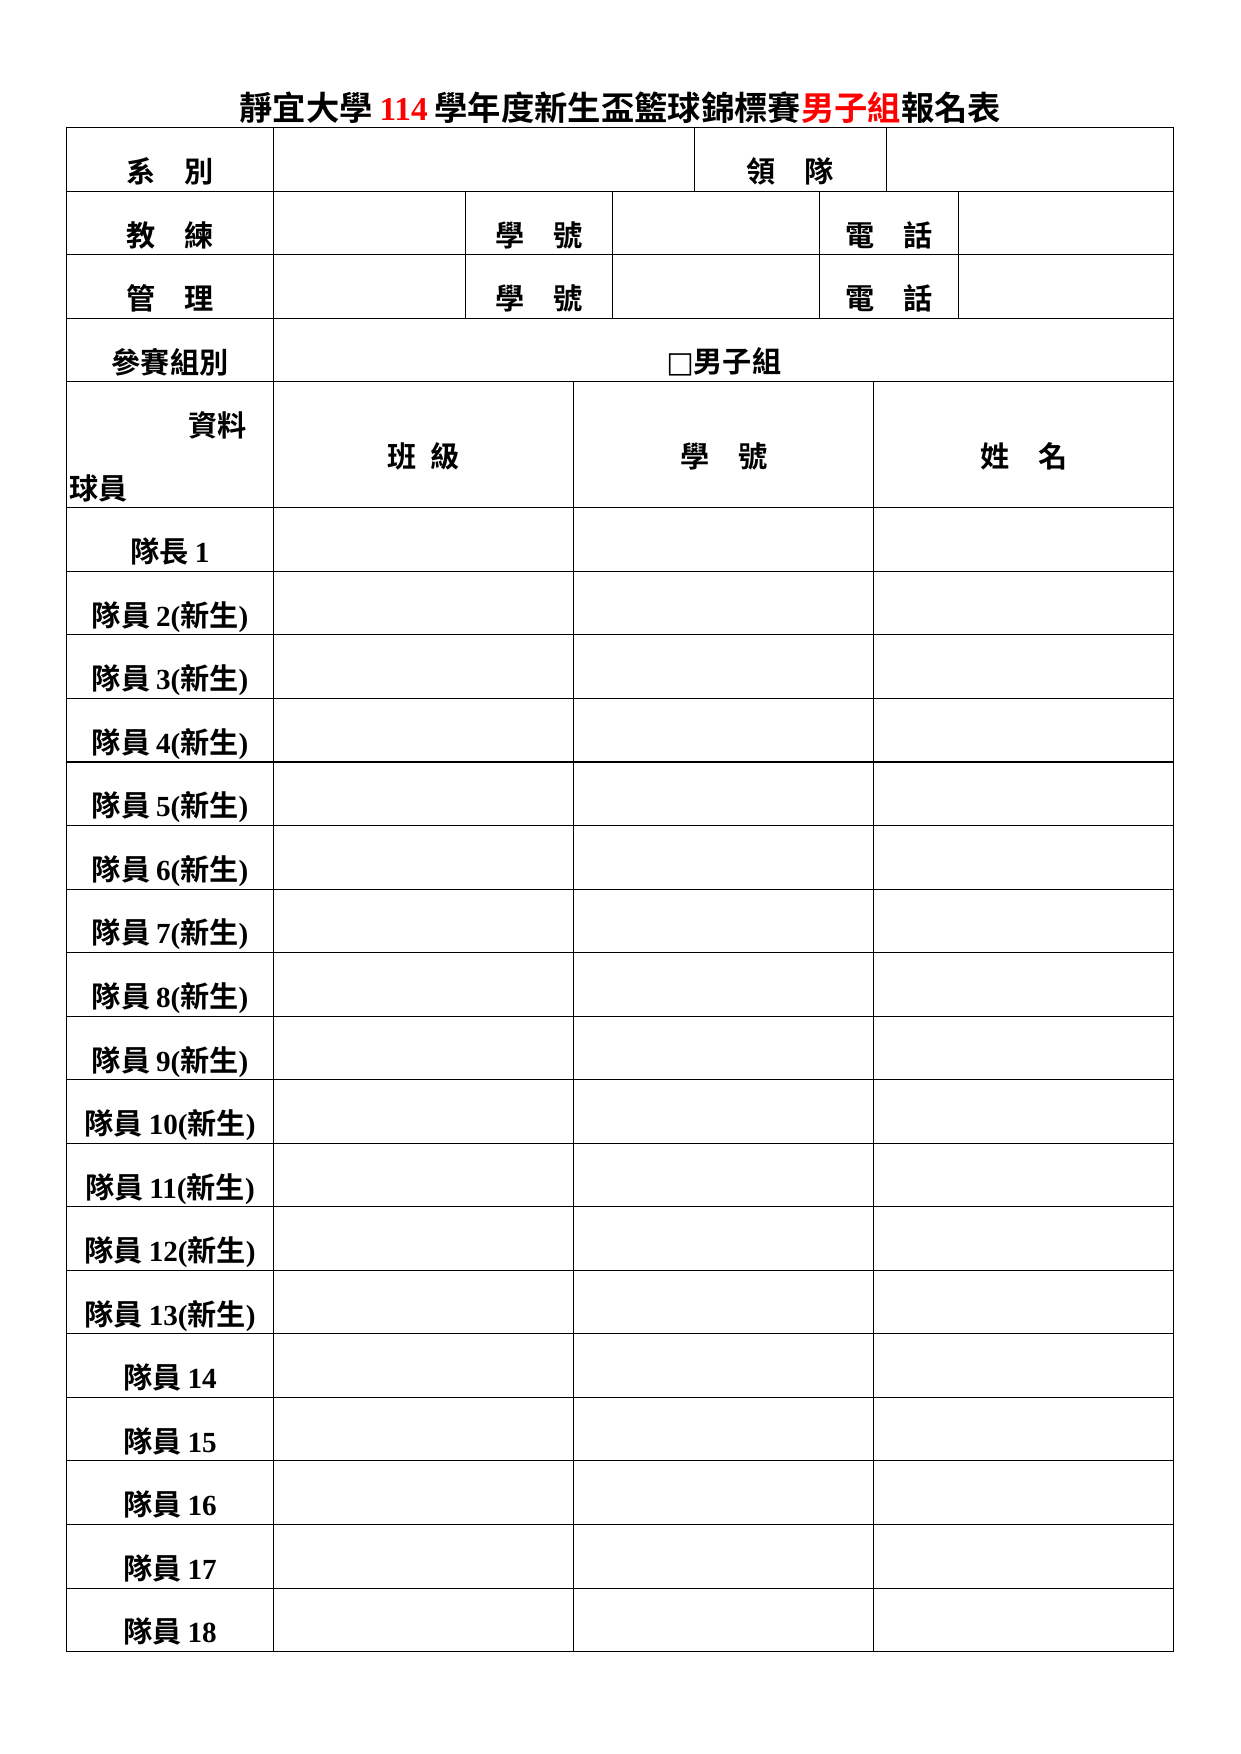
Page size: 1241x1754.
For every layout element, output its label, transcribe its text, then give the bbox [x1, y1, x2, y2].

table_cell [574, 1207, 873, 1270]
table_cell [574, 763, 873, 825]
table_cell [574, 635, 873, 698]
table_cell [274, 763, 573, 825]
table_cell 電 話 [820, 255, 958, 318]
table_header 系 別 [67, 128, 273, 191]
table_header [274, 128, 694, 191]
table_cell 學 號 [466, 192, 612, 254]
table_cell 姓 名 [874, 382, 1173, 507]
table_cell [574, 1525, 873, 1587]
table_cell [274, 635, 573, 698]
table_cell 隊員6(新生) [67, 826, 273, 888]
table_cell [274, 1398, 573, 1460]
table_cell 隊長1 [67, 508, 273, 571]
table_cell [874, 1080, 1173, 1143]
table_cell 學 號 [574, 382, 873, 507]
table_cell [574, 953, 873, 1016]
table_cell [959, 255, 1173, 318]
table_cell 資料 球員 [67, 382, 273, 507]
table_cell 參賽組別 [67, 319, 273, 381]
table_cell [574, 1398, 873, 1460]
table_cell [574, 1080, 873, 1143]
text 靜宜大學114學年度新生盃籃球錦標賽男子組報名表 [118, 64, 1122, 127]
table_cell [574, 1334, 873, 1397]
table_cell [574, 508, 873, 571]
table_cell 隊員14 [67, 1334, 273, 1397]
table_cell [874, 699, 1173, 761]
table_cell □男子組 [274, 319, 1173, 381]
table_cell [574, 1461, 873, 1524]
table_cell 隊員18 [67, 1589, 273, 1651]
table_cell [274, 1525, 573, 1587]
table_cell 電 話 [820, 192, 958, 254]
table_cell 隊員11(新生) [67, 1144, 273, 1206]
table_cell 隊員3(新生) [67, 635, 273, 698]
table_cell 隊員7(新生) [67, 890, 273, 952]
table_cell [874, 1525, 1173, 1587]
table_cell [574, 890, 873, 952]
table_cell [274, 508, 573, 571]
table_cell 隊員9(新生) [67, 1017, 273, 1079]
table_cell [274, 255, 465, 318]
table_cell 隊員8(新生) [67, 953, 273, 1016]
table_cell 隊員10(新生) [67, 1080, 273, 1143]
table_cell [574, 1144, 873, 1206]
table_cell [874, 1144, 1173, 1206]
table_cell 隊員13(新生) [67, 1271, 273, 1333]
table_cell [874, 1334, 1173, 1397]
table_cell [874, 1398, 1173, 1460]
table_cell 班 級 [274, 382, 573, 507]
table_cell [874, 1589, 1173, 1651]
table_cell 學 號 [466, 255, 612, 318]
table_cell [874, 572, 1173, 634]
table_cell 管 理 [67, 255, 273, 318]
table_cell [574, 1589, 873, 1651]
table_cell [274, 1334, 573, 1397]
table_cell [874, 890, 1173, 952]
table_cell [874, 1207, 1173, 1270]
table_header [887, 128, 1173, 191]
table_cell [274, 826, 573, 888]
table_cell [274, 192, 465, 254]
table_cell [874, 953, 1173, 1016]
table_cell [274, 1080, 573, 1143]
table_cell 隊員15 [67, 1398, 273, 1460]
table_cell [613, 255, 819, 318]
table_cell [274, 1207, 573, 1270]
table_cell 隊員4(新生) [67, 699, 273, 761]
table_cell [874, 508, 1173, 571]
table_cell [874, 826, 1173, 888]
table_cell 教 練 [67, 192, 273, 254]
table_cell 隊員12(新生) [67, 1207, 273, 1270]
table_cell [874, 763, 1173, 825]
table_cell [274, 953, 573, 1016]
table_cell [874, 1271, 1173, 1333]
table_cell [574, 1017, 873, 1079]
table_cell [574, 1271, 873, 1333]
table_cell [959, 192, 1173, 254]
table_cell 隊員2(新生) [67, 572, 273, 634]
table_cell [274, 890, 573, 952]
table_cell 隊員17 [67, 1525, 273, 1587]
table_cell [274, 1461, 573, 1524]
table_cell [274, 1589, 573, 1651]
table_cell [613, 192, 819, 254]
table_cell 隊員16 [67, 1461, 273, 1524]
table_cell [574, 699, 873, 761]
table_cell [574, 572, 873, 634]
table_cell [574, 826, 873, 888]
table_cell [274, 1144, 573, 1206]
table_cell [874, 1017, 1173, 1079]
table_cell [274, 1017, 573, 1079]
table_cell [274, 1271, 573, 1333]
table_header 領 隊 [695, 128, 886, 191]
table_cell [874, 635, 1173, 698]
table_cell [274, 572, 573, 634]
table_cell [874, 1461, 1173, 1524]
table_cell [274, 699, 573, 761]
table_cell 隊員5(新生) [67, 763, 273, 825]
